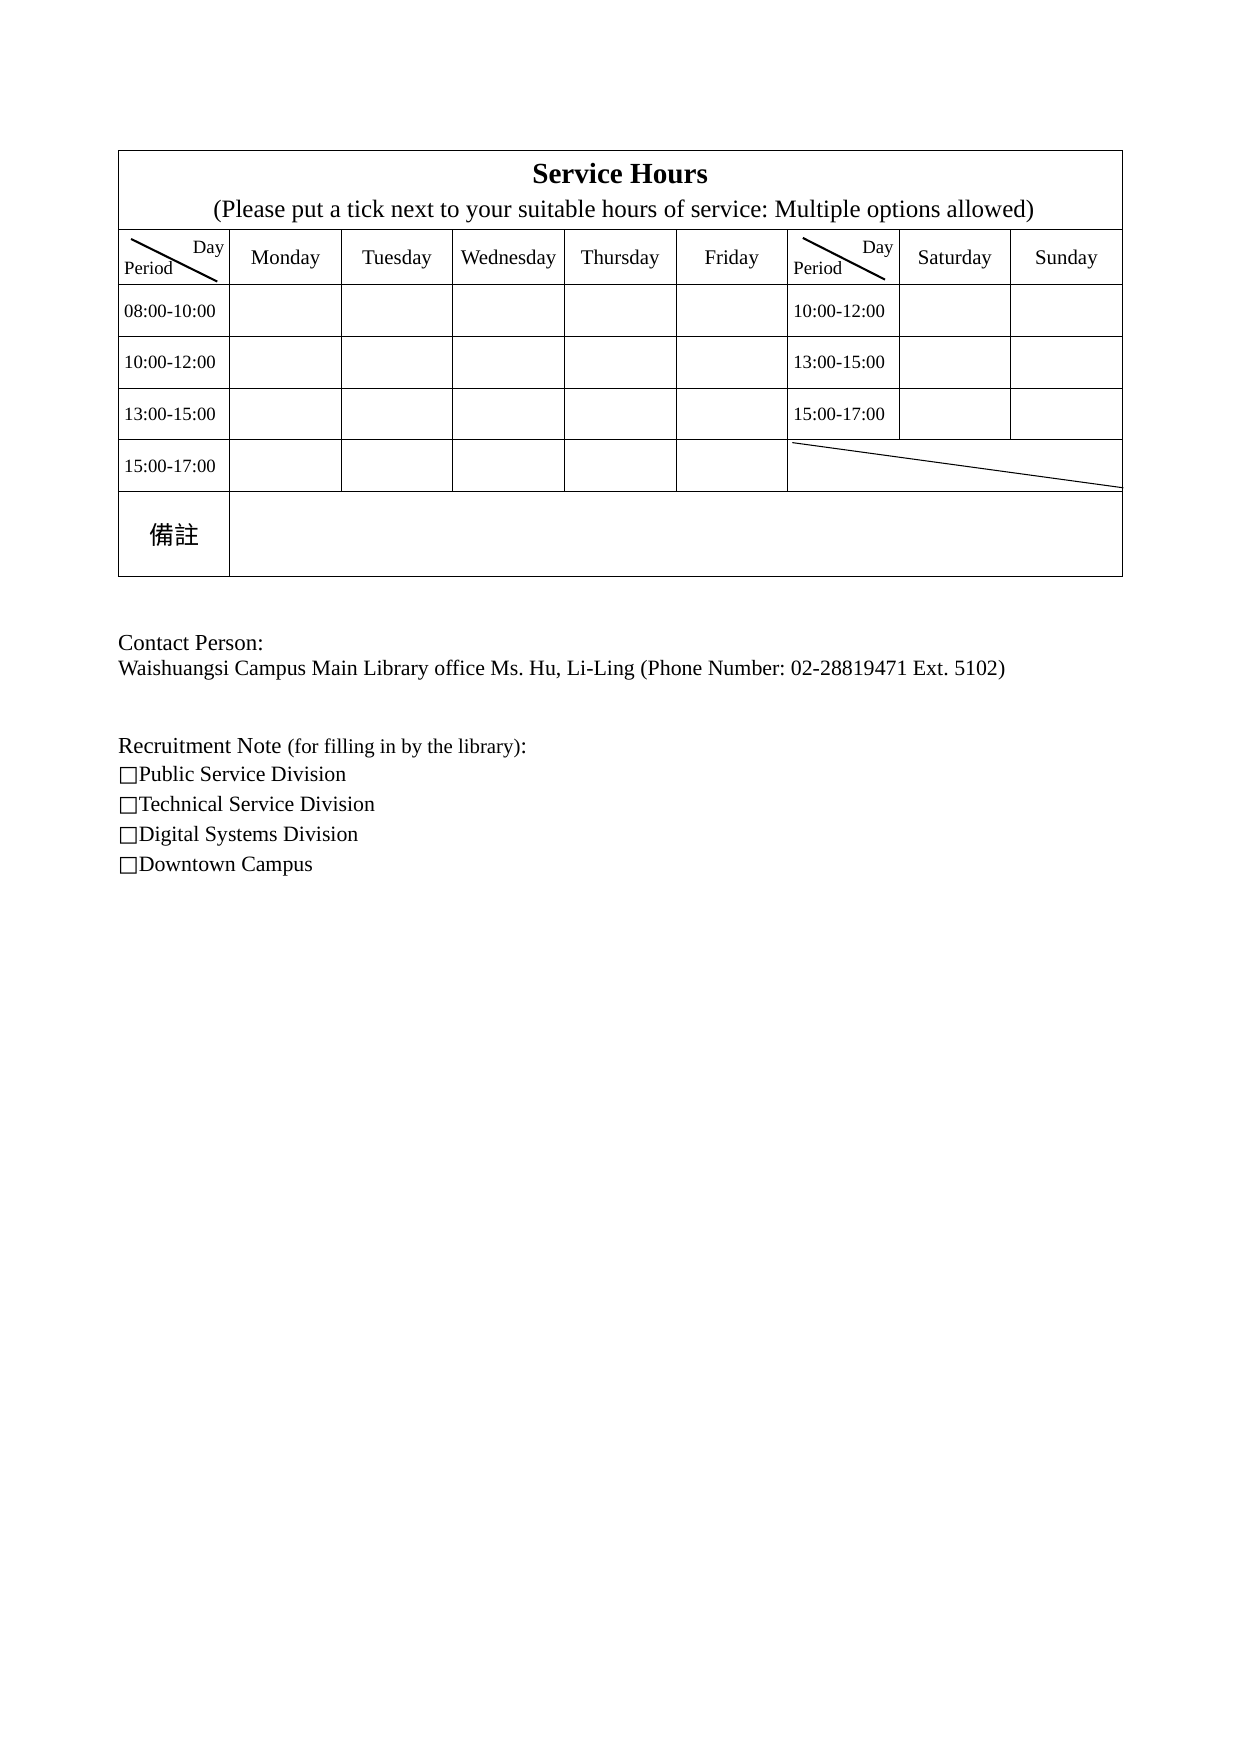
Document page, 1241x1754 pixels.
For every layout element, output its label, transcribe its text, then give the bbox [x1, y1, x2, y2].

table_cell Tuesday [342, 230, 452, 284]
table_cell [788, 440, 1122, 491]
table_cell [565, 285, 676, 336]
table_cell Day Period [119, 230, 229, 284]
table_cell 10:00-12:00 [119, 337, 229, 388]
text □Technical Service Division [118, 788, 1122, 818]
table_cell [453, 440, 564, 491]
table_cell 08:00-10:00 [119, 285, 229, 336]
table_cell [342, 440, 452, 491]
table_cell [1011, 389, 1122, 439]
table_cell [453, 389, 564, 439]
table_cell [1011, 337, 1122, 388]
table_cell [1011, 285, 1122, 336]
text □Digital Systems Division [118, 818, 1122, 848]
table_cell [565, 337, 676, 388]
table_cell [342, 389, 452, 439]
table_cell 13:00-15:00 [788, 337, 899, 388]
table_cell [453, 337, 564, 388]
table_cell [565, 389, 676, 439]
table_cell [453, 285, 564, 336]
table_cell [900, 337, 1010, 388]
text Recruitment Note (for filling in by the library): [118, 732, 1122, 758]
table_cell Friday [677, 230, 787, 284]
text □Downtown Campus [118, 848, 1122, 878]
table_cell 10:00-12:00 [788, 285, 899, 336]
table_cell Sunday [1011, 230, 1122, 284]
table_cell [900, 285, 1010, 336]
table_cell [565, 440, 676, 491]
table_cell 15:00-17:00 [119, 440, 229, 491]
table_cell [677, 285, 787, 336]
table_cell [900, 389, 1010, 439]
table_cell Wednesday [453, 230, 564, 284]
table_cell Saturday [900, 230, 1010, 284]
table_cell [230, 492, 1122, 576]
table_cell 備註 [119, 492, 229, 576]
table_cell [677, 389, 787, 439]
table_cell 13:00-15:00 [119, 389, 229, 439]
table_cell [230, 440, 341, 491]
table_cell [230, 337, 341, 388]
table_cell [342, 285, 452, 336]
table_cell 15:00-17:00 [788, 389, 899, 439]
table_header Service Hours (Please put a tick next to your suitable hours of service: Multiple options allowed) [119, 151, 1122, 229]
table_cell [230, 389, 341, 439]
text Contact Person: [118, 629, 1122, 655]
text □Public Service Division [118, 758, 1122, 788]
table_cell [677, 440, 787, 491]
table_cell [230, 285, 341, 336]
table_cell [342, 337, 452, 388]
table_cell Monday [230, 230, 341, 284]
table_cell Day Period [788, 230, 899, 284]
table_cell [677, 337, 787, 388]
table_cell Thursday [565, 230, 676, 284]
text Waishuangsi Campus Main Library office Ms. Hu, Li-Ling (Phone Number: 02-28819471 Ext. 5102) [118, 655, 1143, 681]
